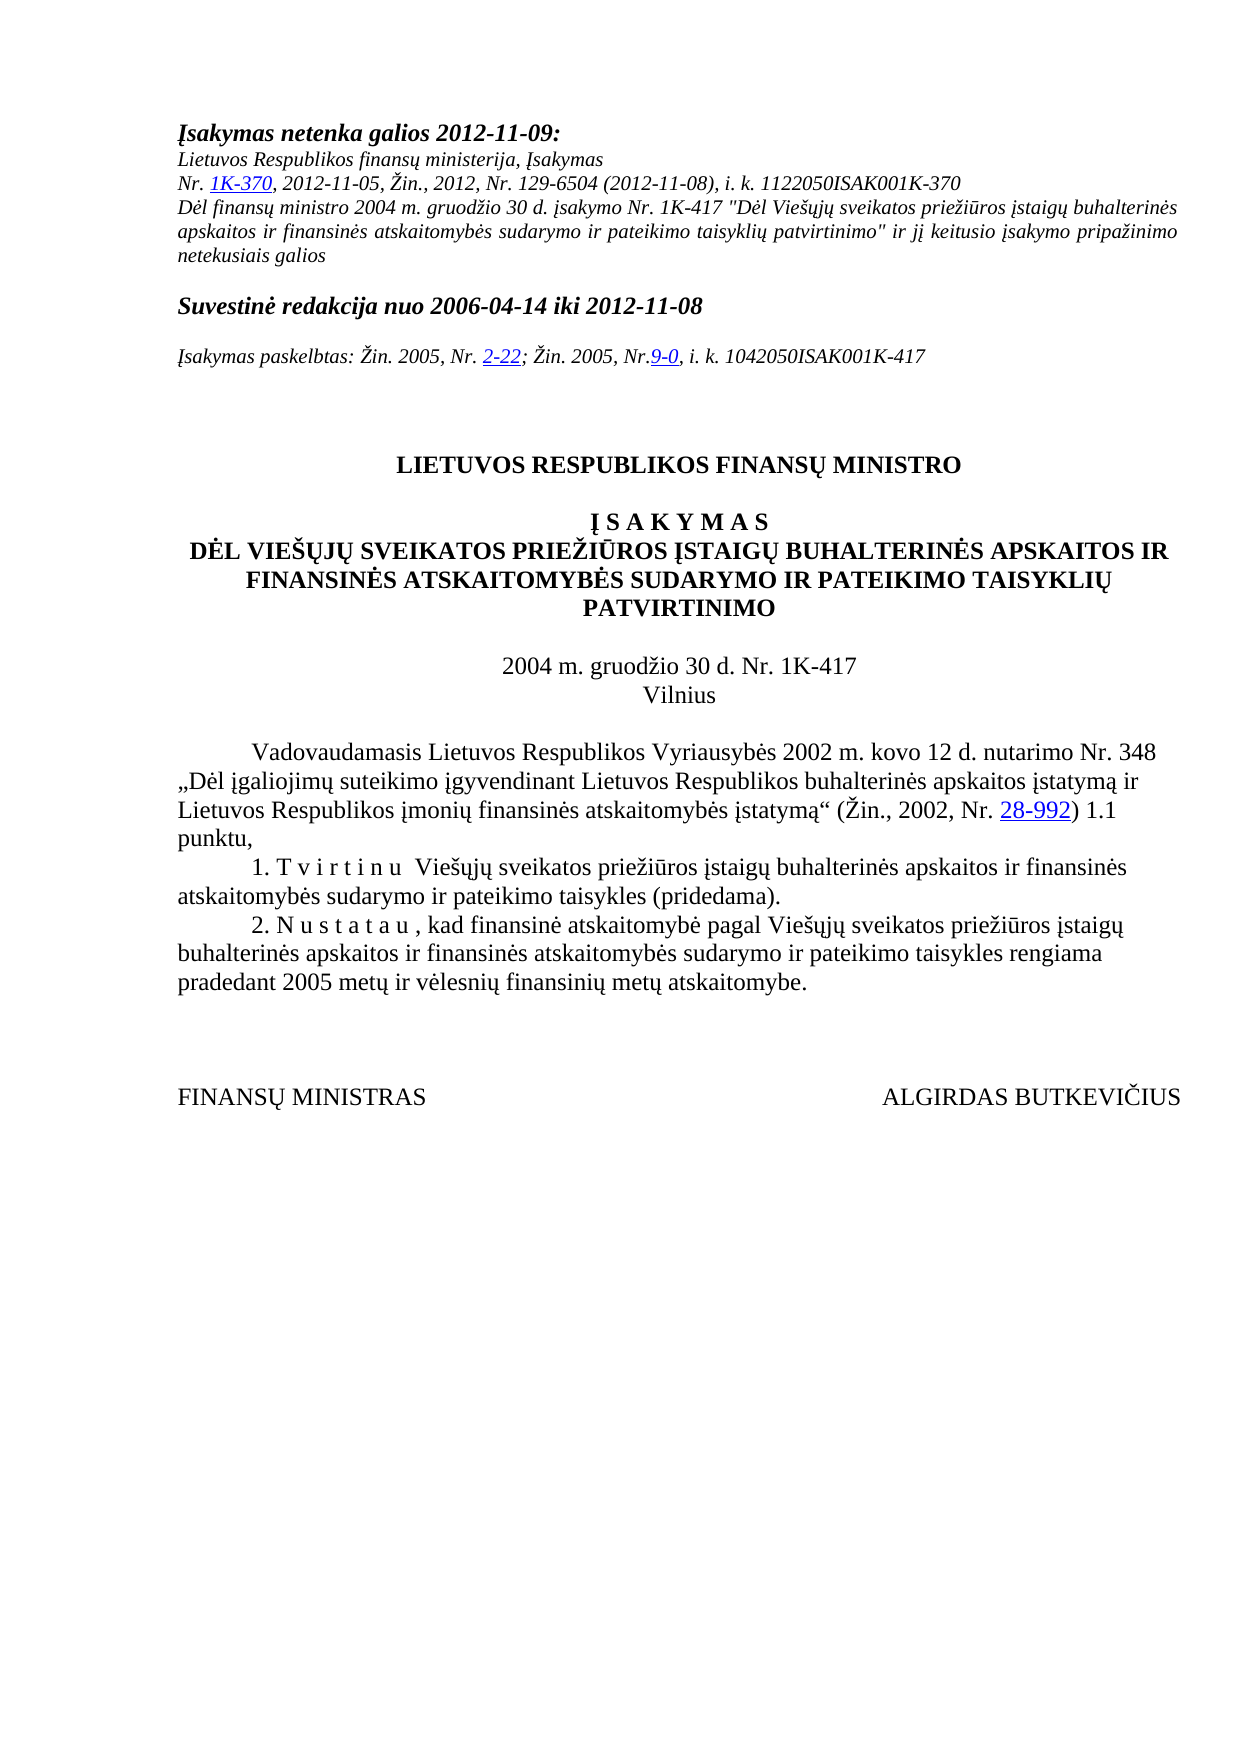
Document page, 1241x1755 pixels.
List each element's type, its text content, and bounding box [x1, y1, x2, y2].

text Nr. 1K-370, 2012-11-05, Žin., 2012, Nr. 129-6504 (2012-11-08), i. k. 1122050ISAK001K-370 [177, 171, 1181, 195]
text Įsakymas netenka galios 2012-11-09: [177, 118, 1181, 147]
text Dėl finansų ministro 2004 m. gruodžio 30 d. įsakymo Nr. 1K-417 "Dėl Viešųjų sveikatos priežiūros įstaigų buhalterinės apskaitos ir finansinės atskaitomybės sudarymo ir pateikimo taisyklių patvirtinimo" ir jį keitusio įsakymo pripažinimo netekusiais galios [177, 195, 1181, 267]
text Vadovaudamasis Lietuvos Respublikos Vyriausybės 2002 m. kovo 12 d. nutarimo Nr. 348 „Dėl įgaliojimų suteikimo įgyvendinant Lietuvos Respublikos buhalterinės apskaitos įstatymą ir Lietuvos Respublikos įmonių finansinės atskaitomybės įstatymą“ (Žin., 2002, Nr. 28-992) 1.1 punktu, [177, 737, 1181, 852]
text DĖL VIEŠŲJŲ SVEIKATOS PRIEŽIŪROS ĮSTAIGŲ BUHALTERINĖS APSKAITOS IR FINANSINĖS ATSKAITOMYBĖS SUDARYMO IR PATEIKIMO TAISYKLIŲ PATVIRTINIMO [177, 536, 1181, 622]
text 1. Tvirtinu Viešųjų sveikatos priežiūros įstaigų buhalterinės apskaitos ir finansinės atskaitomybės sudarymo ir pateikimo taisykles (pridedama). [177, 852, 1181, 910]
text Į S A K Y M A S [177, 507, 1181, 536]
text Lietuvos Respublikos finansų ministerija, Įsakymas [177, 147, 1181, 171]
text 2. Nustatau, kad finansinė atskaitomybė pagal Viešųjų sveikatos priežiūros įstaigų buhalterinės apskaitos ir finansinės atskaitomybės sudarymo ir pateikimo taisykles rengiama pradedant 2005 metų ir vėlesnių finansinių metų atskaitomybe. [177, 910, 1181, 996]
text Suvestinė redakcija nuo 2006-04-14 iki 2012-11-08 [177, 291, 1181, 320]
text LIETUVOS RESPUBLIKOS FINANSŲ MINISTRO [177, 450, 1181, 478]
text Vilnius [177, 680, 1181, 708]
text Įsakymas paskelbtas: Žin. 2005, Nr. 2-22; Žin. 2005, Nr.9-0, i. k. 1042050ISAK001K-417 [177, 344, 1181, 368]
text FINANSŲ MINISTRAS ALGIRDAS BUTKEVIČIUS [177, 1082, 1181, 1111]
text 2004 m. gruodžio 30 d. Nr. 1K-417 [177, 651, 1181, 680]
